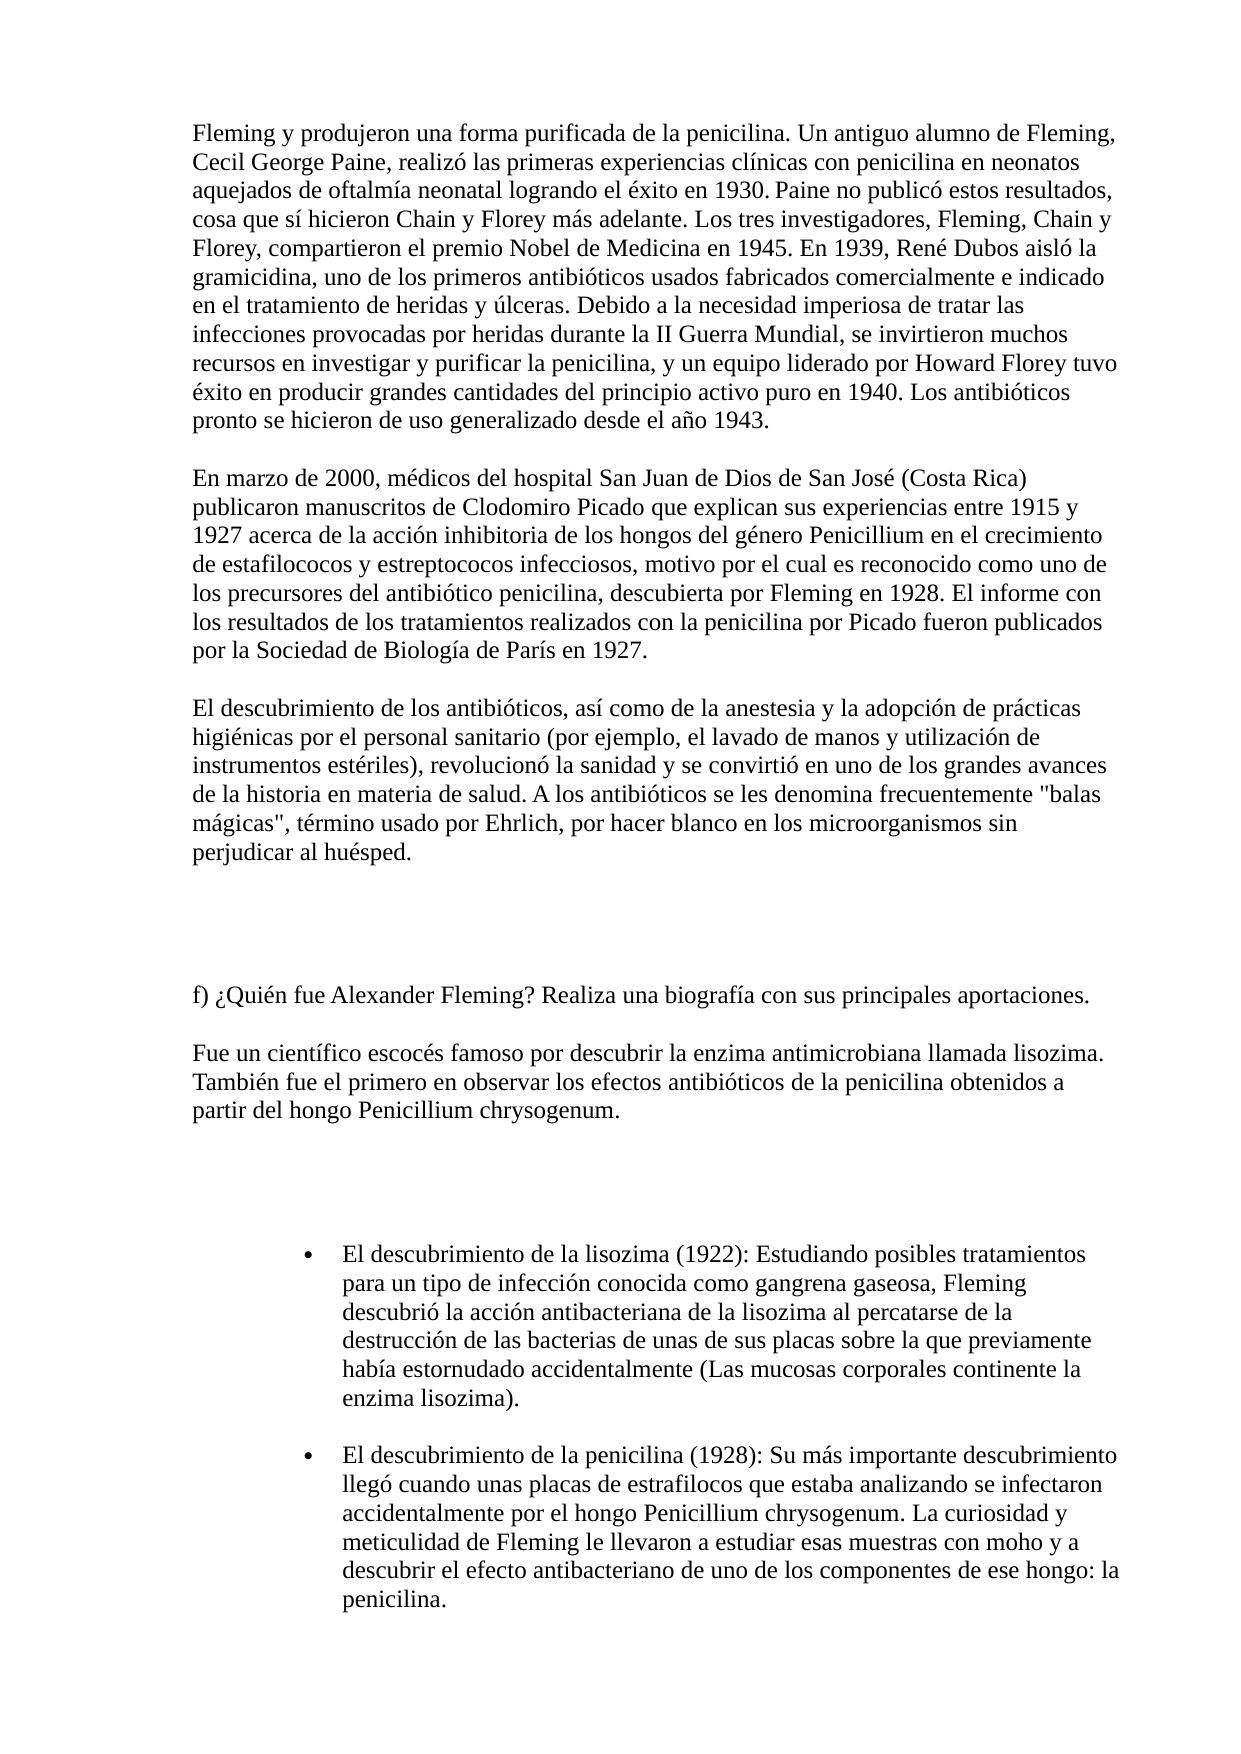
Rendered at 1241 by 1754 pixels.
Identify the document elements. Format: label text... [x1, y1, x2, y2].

text ]El descubrimiento de los antibióticos, así como de la anestesia y la adopción de prácticas higiénicas por el personal sanitario (por ejemplo, el lavado de manos y utilización de instrumentos estériles), revolucionó la sanidad y se convirtió en uno de los grandes avances de la historia en materia de salud. A los antibióticos se les denomina frecuentemente "balas mágicas", término usado por Ehrlich, por hacer blanco en los microorganismos sin perjudicar al huésped.[] [192, 693, 1122, 866]
text Fue un científico escocés famoso por descubrir la enzima antimicrobiana llamada lisozima. También fue el primero en observar los efectos antibióticos de la penicilina obtenidos a partir del hongo Penicillium chrysogenum. [192, 1038, 1122, 1124]
list El descubrimiento de la penicilina (1928): Su más importante descubrimiento llegó cuando unas placas de estrafilocos que estaba analizando se infectaron accidentalmente por el hongo Penicillium chrysogenum. La curiosidad y meticulidad de Fleming le llevaron a estudiar esas muestras con moho y a descubrir el efecto antibacteriano de uno de los componentes de ese hongo: la penicilina. [304, 1441, 1122, 1613]
list El descubrimiento de la lisozima (1922): Estudiando posibles tratamientos para un tipo de infección conocida como gangrena gaseosa, Fleming descubrió la acción antibacteriana de la lisozima al percatarse de la destrucción de las bacterias de unas de sus placas sobre la que previamente había estornudado accidentalmente (Las mucosas corporales continente la enzima lisozima). [304, 1239, 1122, 1412]
text En marzo de 2000, médicos del hospital San Juan de Dios de San José (Costa Rica) publicaron manuscritos de Clodomiro Picado que explican sus experiencias entre 1915 y 1927 acerca de la acción inhibitoria de los hongos del género Penicillium en el crecimiento de estafilococos y estreptococos infecciosos,[] motivo por el cual es reconocido como uno de los precursores del antibiótico penicilina, descubierta por Fleming en 1928. El informe con los resultados de los tratamientos realizados con la penicilina por Picado fueron publicados por la Sociedad de Biología de París en 1927.[ [192, 463, 1122, 664]
text Más de 10 años después, Ernst Chain y Howard Walter Florey se interesaron en el trabajo de Fleming y produjeron una forma purificada de la penicilina. Un antiguo alumno de Fleming, Cecil George Paine, realizó las primeras experiencias clínicas con penicilina en neonatos aquejados de oftalmía neonatal logrando el éxito en 1930.[ ]Paine no publicó estos resultados, cosa que sí hicieron Chain y Florey más adelante. Los tres investigadores, Fleming, Chain y Florey, compartieron el premio Nobel de Medicina en 1945. En 1939, René Dubos aisló la gramicidina, uno de los primeros antibióticos usados fabricados comercialmente e indicado en el tratamiento de heridas y úlceras.[] Debido a la necesidad imperiosa de tratar las infecciones provocadas por heridas durante la II Guerra Mundial, se invirtieron muchos recursos en investigar y purificar la penicilina, y un equipo liderado por Howard Florey tuvo éxito en producir grandes cantidades del principio activo puro en 1940. Los antibióticos pronto se hicieron de uso generalizado desde el año 1943. [192, 118, 1122, 434]
text f) ¿Quién fue Alexander Fleming? Realiza una biografía con sus principales aportaciones. [192, 981, 1122, 1009]
